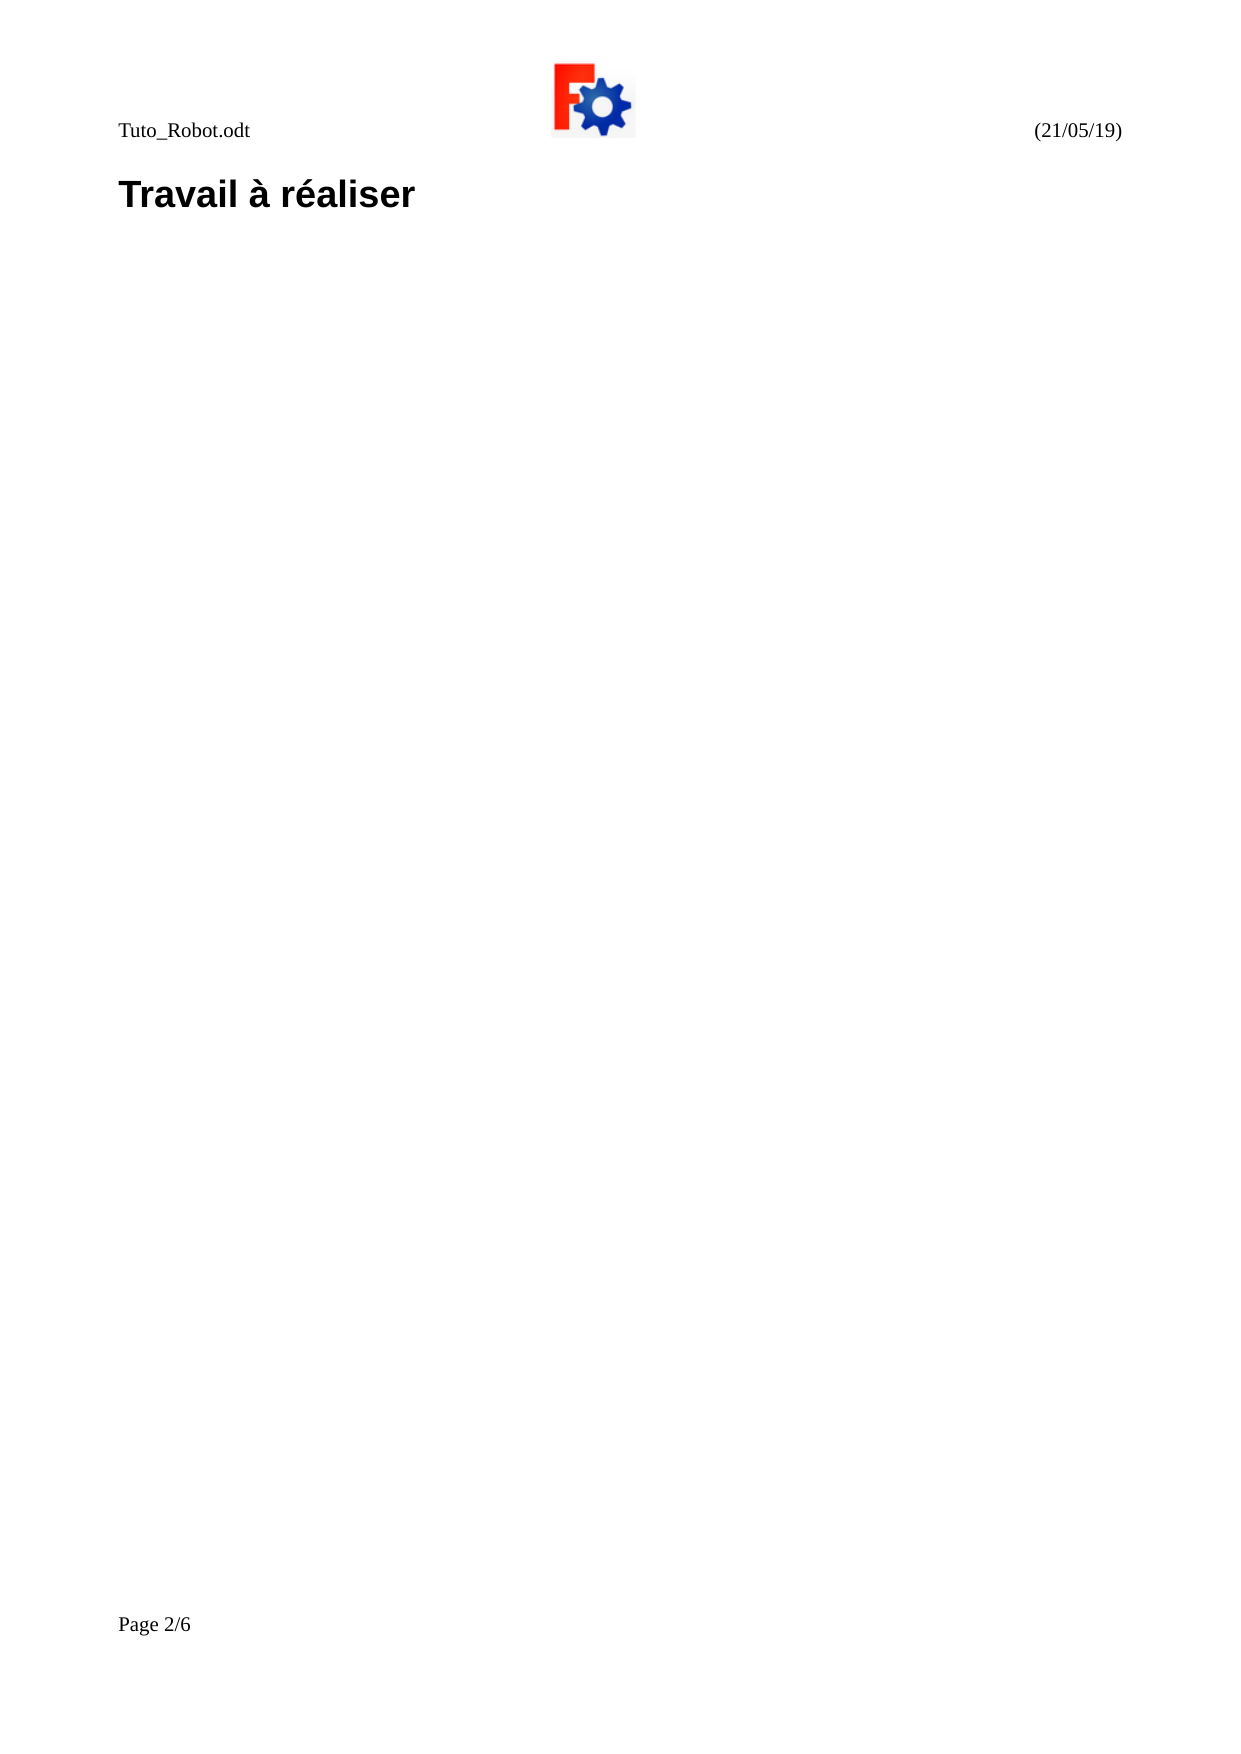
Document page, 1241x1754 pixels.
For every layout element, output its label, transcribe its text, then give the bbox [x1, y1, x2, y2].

picture [551, 61, 636, 138]
subtitle Travail à réaliser [118, 172, 1122, 215]
